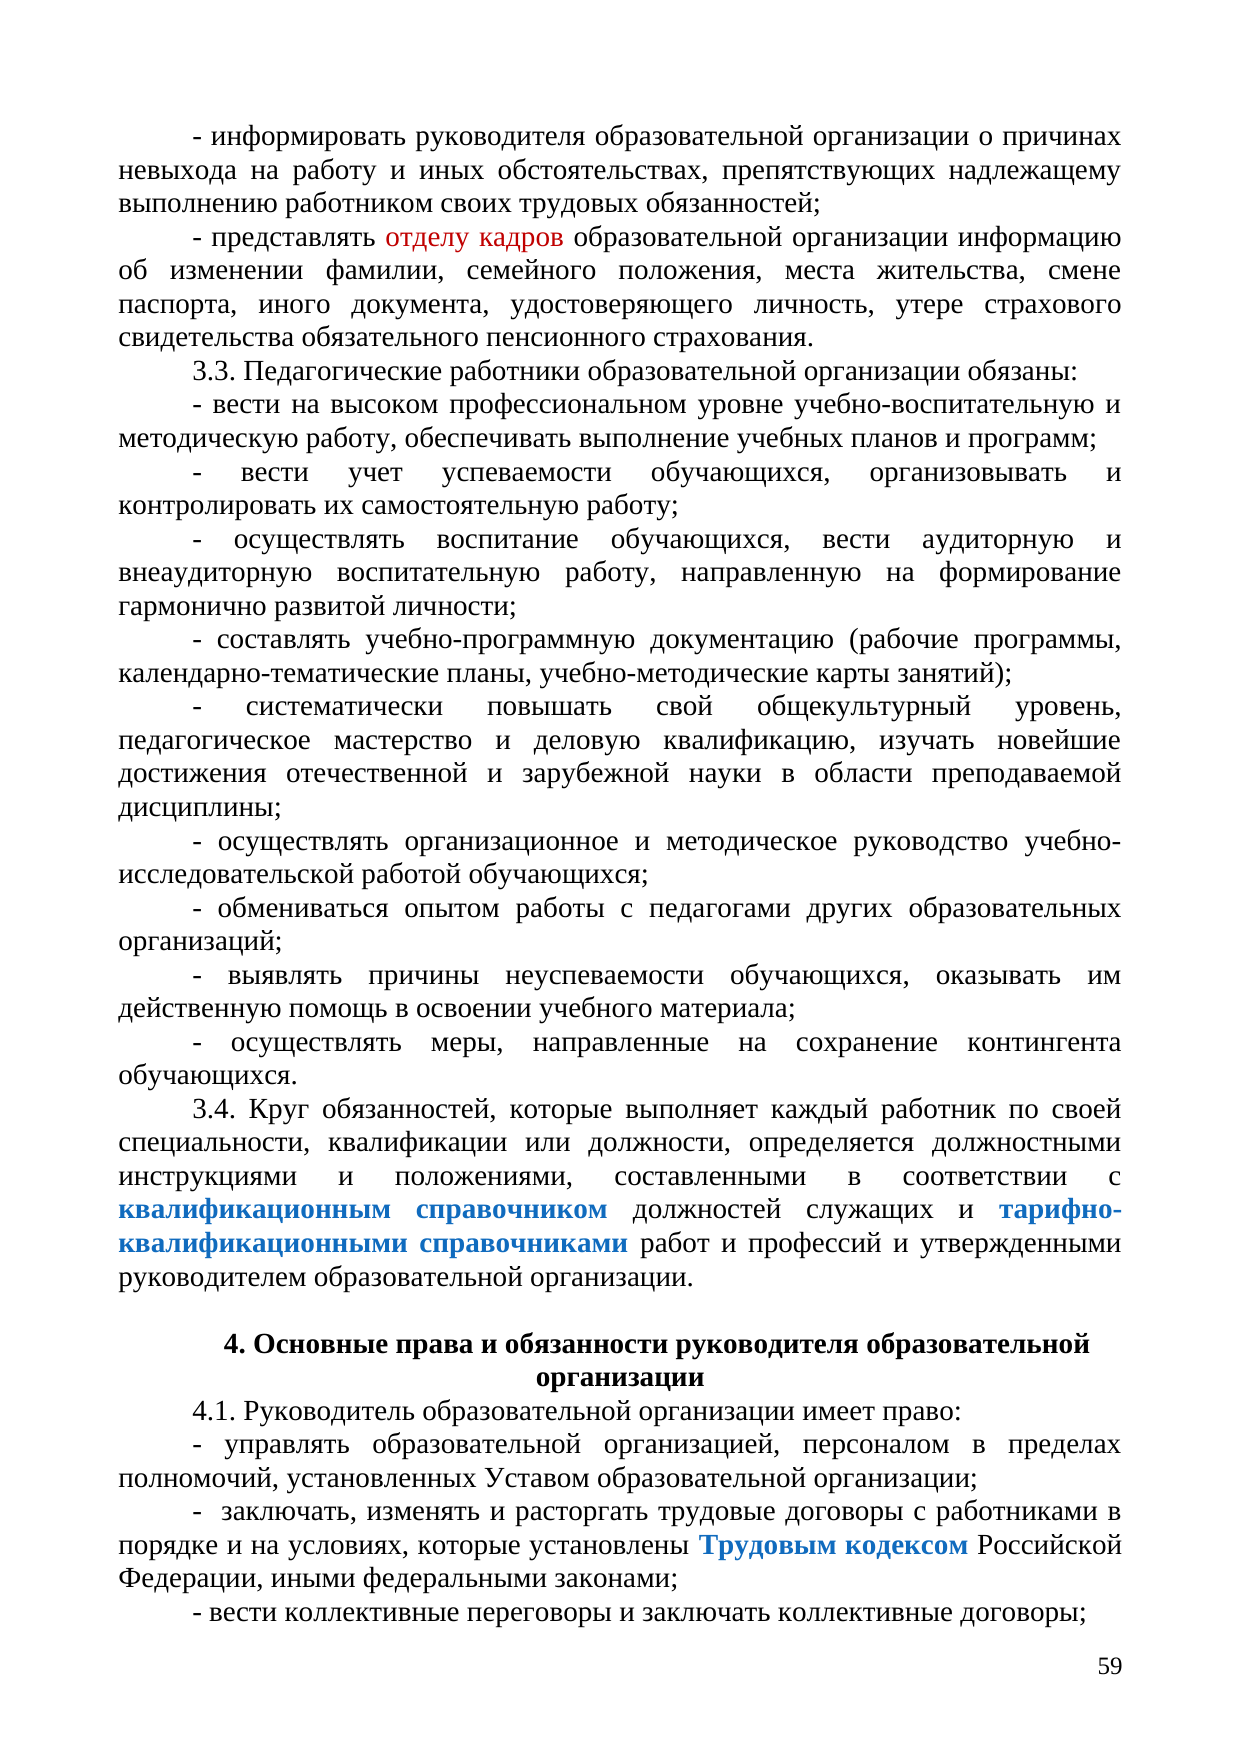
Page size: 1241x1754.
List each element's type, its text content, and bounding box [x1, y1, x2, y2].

text - выявлять причины неуспеваемости обучающихся, оказывать им действенную помощь в освоении учебного материала; [118, 957, 1122, 1024]
text - систематически повышать свой общекультурный уровень, педагогическое мастерство и деловую квалификацию, изучать новейшие достижения отечественной и зарубежной науки в области преподаваемой дисциплины; [118, 688, 1122, 823]
text - осуществлять меры, направленные на сохранение контингента обучающихся. [118, 1024, 1122, 1091]
text - осуществлять воспитание обучающихся, вести аудиторную и внеаудиторную воспитательную работу, направленную на формирование гармонично развитой личности; [118, 521, 1122, 621]
text - вести коллективные переговоры и заключать коллективные договоры; [118, 1594, 1122, 1628]
text - заключать, изменять и расторгать трудовые договоры с работниками в порядке и на условиях, которые установлены Трудовым кодексом Российской Федерации, иными федеральными законами; [118, 1493, 1122, 1594]
text - осуществлять организационное и методическое руководство учебно-исследовательской работой обучающихся; [118, 823, 1122, 890]
text - управлять образовательной организацией, персоналом в пределах полномочий, установленных Уставом образовательной организации; [118, 1426, 1122, 1493]
text - представлять отделу кадров образовательной организации информацию об изменении фамилии, семейного положения, места жительства, смене паспорта, иного документа, удостоверяющего личность, утере страхового свидетельства обязательного пенсионного страхования. [118, 219, 1122, 353]
subtitle 4. Основные права и обязанности руководителя образовательной организации [118, 1326, 1122, 1393]
text - вести учет успеваемости обучающихся, организовывать и контролировать их самостоятельную работу; [118, 454, 1122, 521]
text - вести на высоком профессиональном уровне учебно-воспитательную и методическую работу, обеспечивать выполнение учебных планов и программ; [118, 387, 1122, 454]
text 3.4. Круг обязанностей, которые выполняет каждый работник по своей специальности, квалификации или должности, определяется должностными инструкциями и положениями, составленными в соответствии с квалификационным справочником должностей служащих и тарифно-квалификационными справочниками работ и профессий и утвержденными руководителем образовательной организации. [118, 1091, 1122, 1292]
text - обмениваться опытом работы с педагогами других образовательных организаций; [118, 890, 1122, 957]
text - составлять учебно-программную документацию (рабочие программы, календарно-тематические планы, учебно-методические карты занятий); [118, 621, 1122, 688]
text 4.1. Руководитель образовательной организации имеет право: [118, 1393, 1122, 1426]
text - информировать руководителя образовательной организации о причинах невыхода на работу и иных обстоятельствах, препятствующих надлежащему выполнению работником своих трудовых обязанностей; [118, 118, 1122, 219]
text 3.3. Педагогические работники образовательной организации обязаны: [118, 353, 1122, 387]
